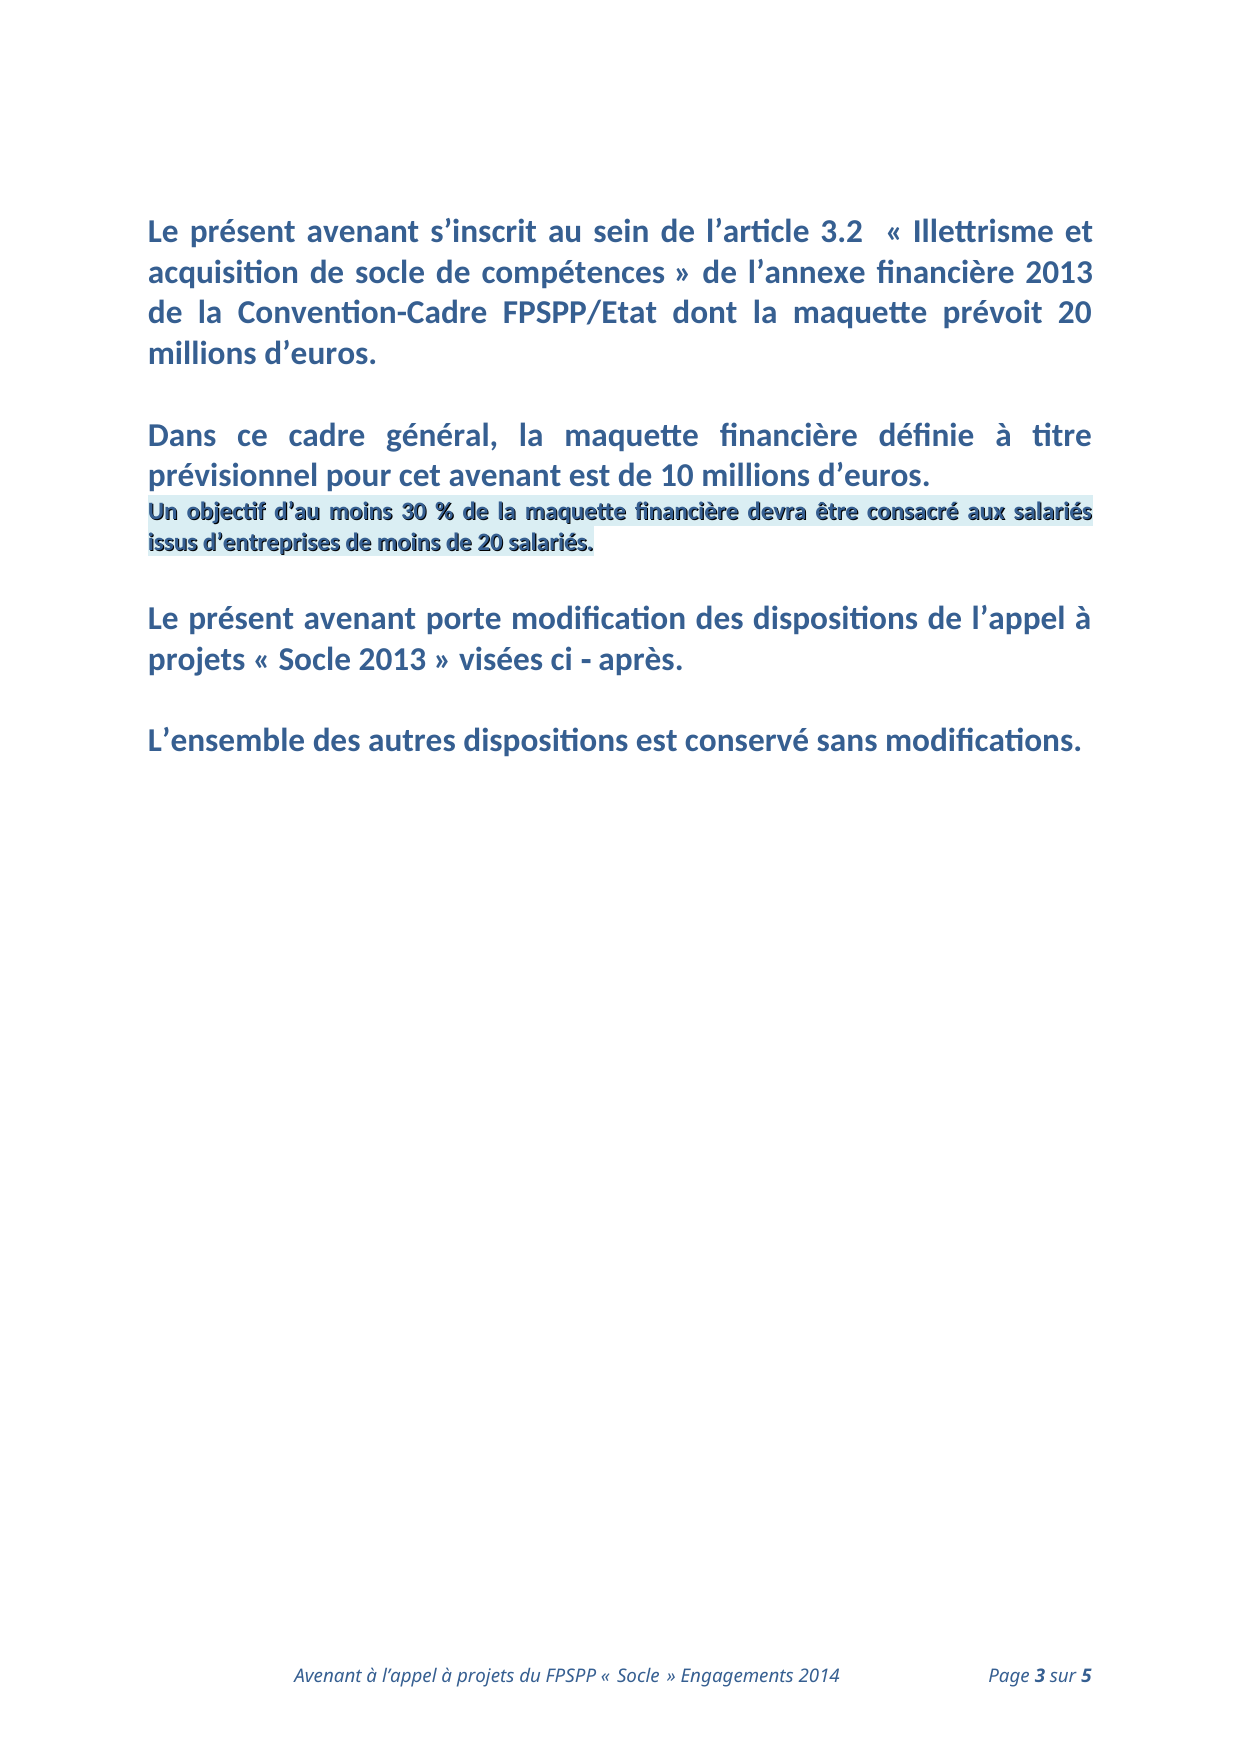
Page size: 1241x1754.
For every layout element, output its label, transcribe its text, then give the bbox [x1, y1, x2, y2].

text Dans ce cadre général, la maquette financière définie à titre prévisionnel pour cet avenant est de 10 millions d’euros. [148, 414, 1093, 495]
text Le présent avenant porte modification des dispositions de l’appel à projets « Socle 2013 » visées ci ‐ après. [148, 597, 1093, 678]
text Un objectif d’au moins 30 % de la maquette financière devra être consacré aux salariés issus d’entreprises de moins de 20 salariés. [148, 495, 1093, 556]
text Le présent avenant s’inscrit au sein de l’article 3.2 « Illettrisme et acquisition de socle de compétences » de l’annexe financière 2013 de la Convention-Cadre FPSPP/Etat dont la maquette prévoit 20 millions d’euros. [148, 210, 1093, 373]
text L’ensemble des autres dispositions est conservé sans modifications. [148, 719, 1093, 760]
